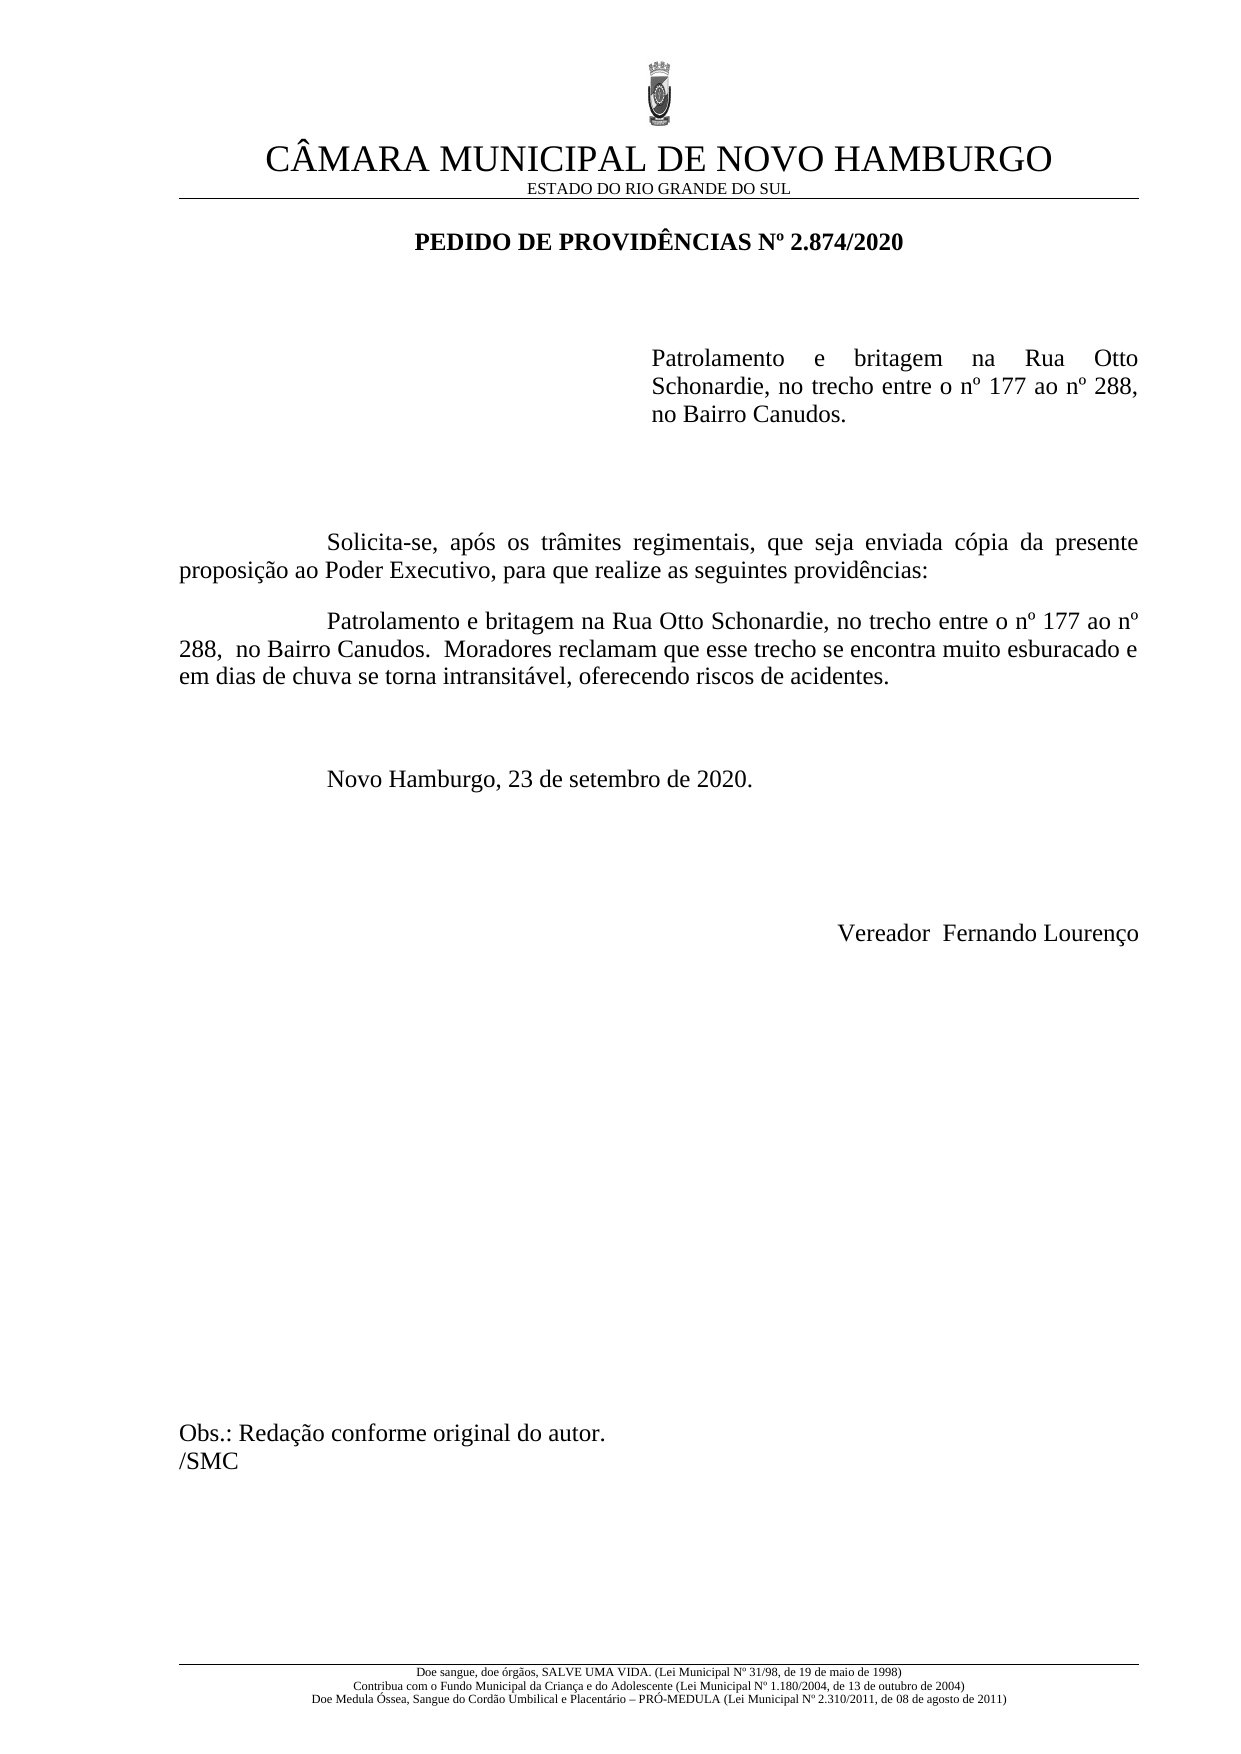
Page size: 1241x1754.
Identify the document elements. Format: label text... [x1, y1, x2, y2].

text Patrolamento e britagem na Rua Otto Schonardie, no trecho entre o nº 177 ao nº 288, no Bairro Canudos. Moradores reclamam que esse trecho se encontra muito esburacado e em dias de chuva se torna intransitável, oferecendo riscos de acidentes. [179, 607, 1139, 690]
text Vereador Fernando Lourenço [179, 919, 1139, 946]
text Solicita-se, após os trâmites regimentais, que seja enviada cópia da presente proposição ao Poder Executivo, para que realize as seguintes providências: [179, 528, 1139, 583]
text Obs.: Redação conforme original do autor. [179, 1419, 1139, 1447]
text Novo Hamburgo, 23 de setembro de 2020. [179, 765, 1139, 793]
text Patrolamento e britagem na Rua Otto Schonardie, no trecho entre o nº 177 ao nº 288, no Bairro Canudos. [651, 344, 1139, 428]
text /SMC [179, 1447, 1139, 1474]
text PEDIDO DE PROVIDÊNCIAS Nº 2.874/2020 [179, 228, 1139, 256]
